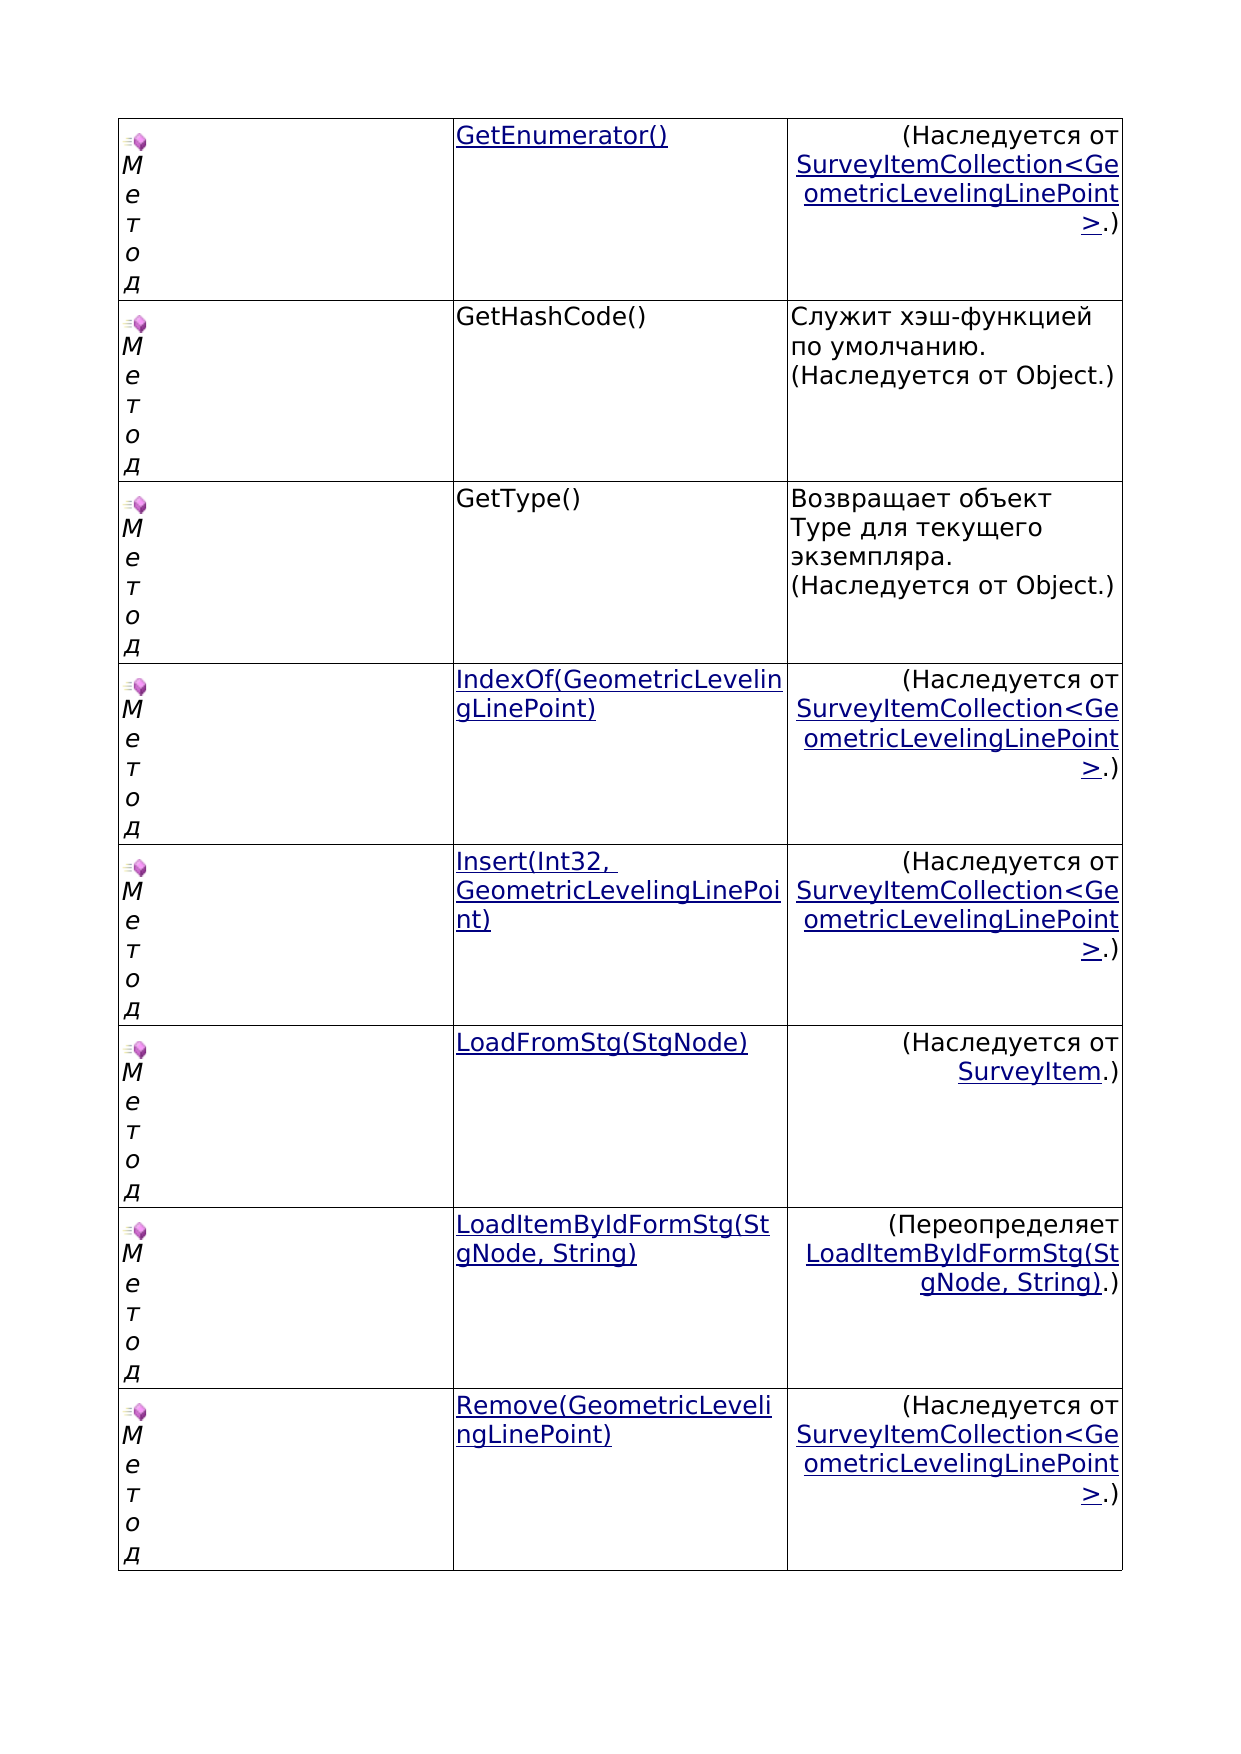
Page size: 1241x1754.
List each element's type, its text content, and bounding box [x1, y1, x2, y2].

table_cell (Наследуется от SurveyItem.) [788, 1026, 1122, 1207]
picture [121, 133, 147, 151]
table_cell [119, 1026, 453, 1207]
picture [121, 859, 147, 877]
table_cell [119, 482, 453, 662]
picture [121, 315, 147, 333]
table_cell GetEnumerator() [454, 119, 787, 299]
table_cell GetType() [454, 482, 787, 662]
table_cell Insert(Int32, GeometricLevelingLinePoint) [454, 845, 787, 1025]
table_cell Remove(GeometricLevelingLinePoint) [454, 1389, 787, 1570]
table_cell Возвращает объект Type для текущего экземпляра. (Наследуется от Object.) [788, 482, 1122, 662]
picture [121, 1403, 147, 1421]
table_cell IndexOf(GeometricLevelingLinePoint) [454, 664, 787, 844]
picture [121, 1041, 147, 1059]
table_cell (Наследуется от SurveyItemCollection<GeometricLevelingLinePoint>.) [788, 664, 1122, 844]
table_cell LoadItemByIdFormStg(StgNode, String) [454, 1208, 787, 1388]
table_cell [119, 664, 453, 844]
table_cell (Наследуется от SurveyItemCollection<GeometricLevelingLinePoint>.) [788, 119, 1122, 299]
picture [121, 678, 147, 696]
picture [121, 496, 147, 514]
table_cell (Наследуется от SurveyItemCollection<GeometricLevelingLinePoint>.) [788, 845, 1122, 1025]
table_cell (Переопределяет LoadItemByIdFormStg(StgNode, String).) [788, 1208, 1122, 1388]
table_cell (Наследуется от SurveyItemCollection<GeometricLevelingLinePoint>.) [788, 1389, 1122, 1570]
table_cell [119, 1208, 453, 1388]
table_cell Служит хэш-функцией по умолчанию. (Наследуется от Object.) [788, 301, 1122, 481]
table_cell [119, 1389, 453, 1570]
picture [121, 1222, 147, 1240]
table_cell [119, 845, 453, 1025]
table_cell [119, 119, 453, 299]
table_cell LoadFromStg(StgNode) [454, 1026, 787, 1207]
table_cell GetHashCode() [454, 301, 787, 481]
table_cell [119, 301, 453, 481]
